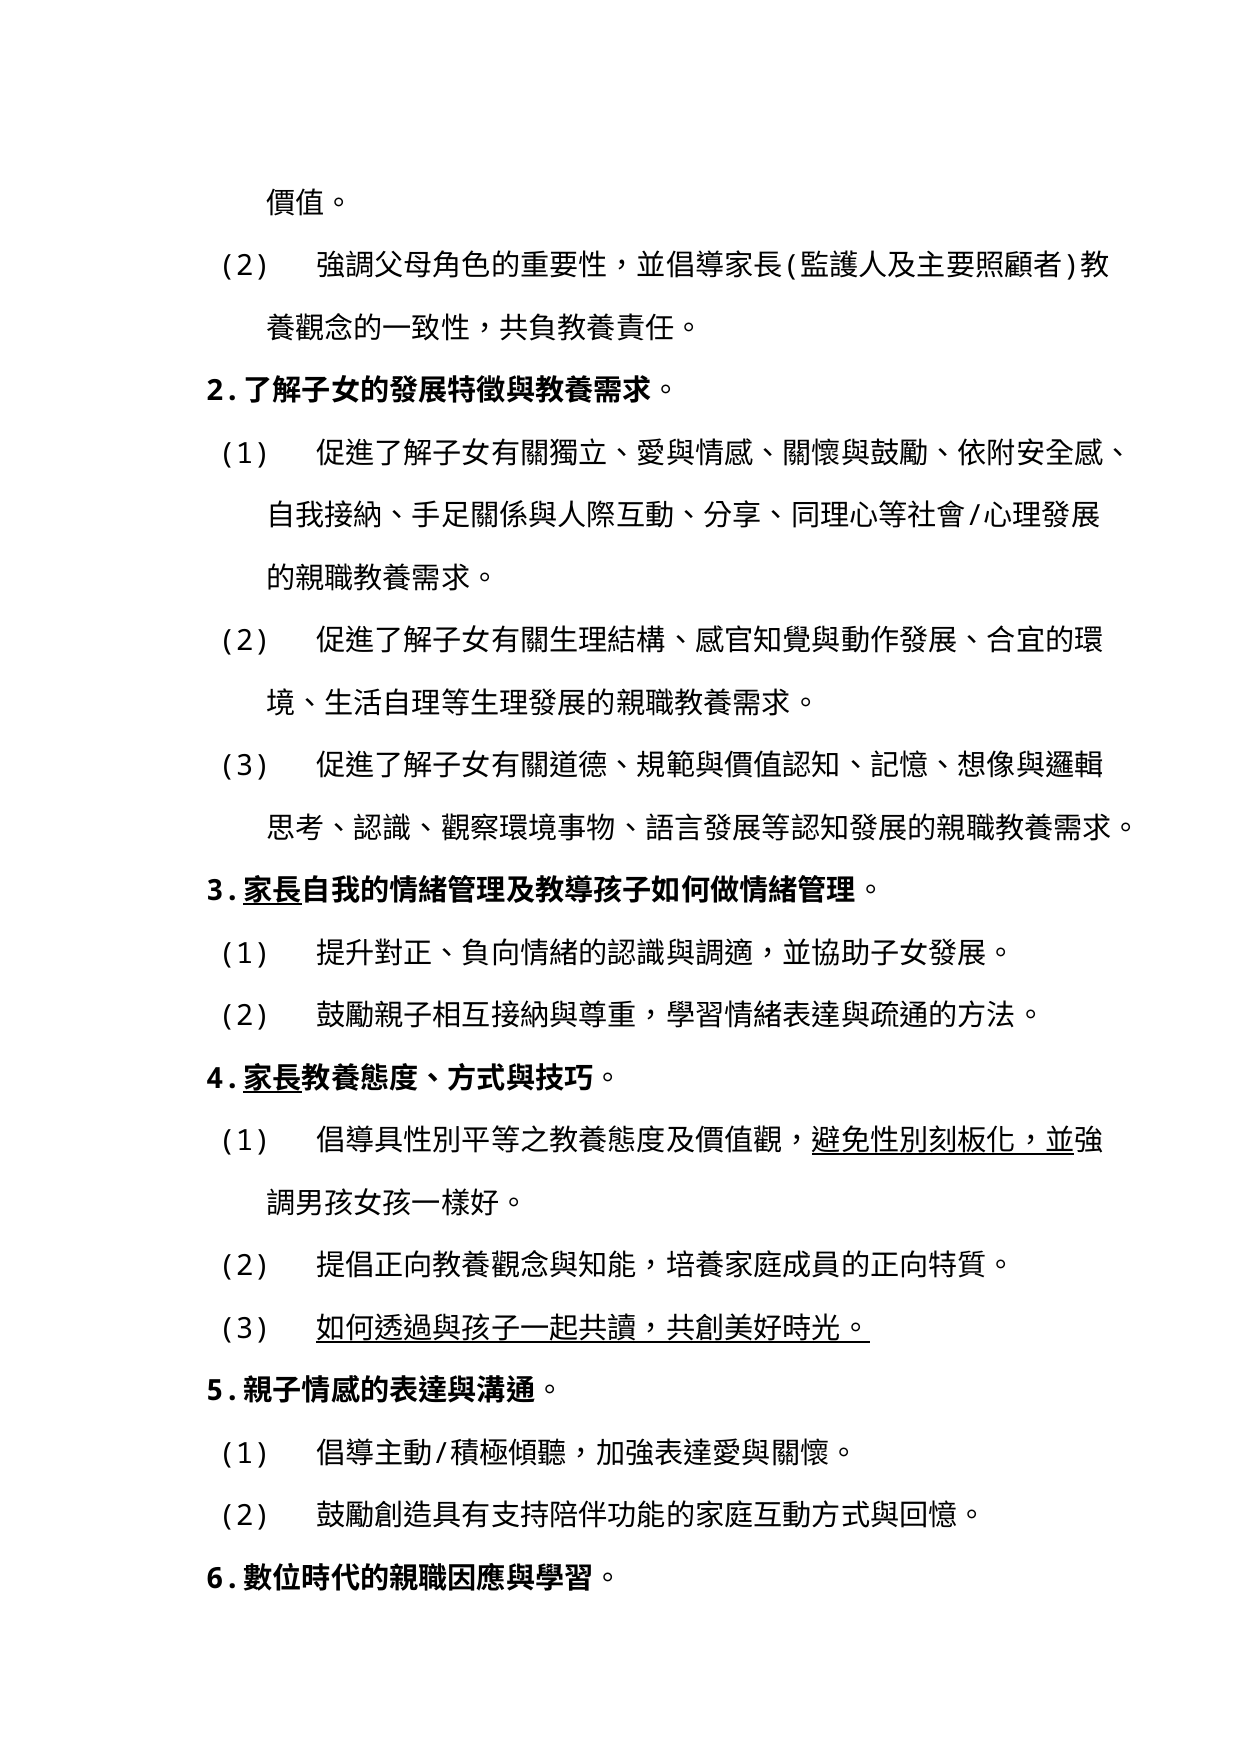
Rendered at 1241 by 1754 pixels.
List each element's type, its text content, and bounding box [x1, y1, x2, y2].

list 家長教養態度、方式與技巧。 [206, 1034, 1122, 1096]
list 提倡共同分擔家庭勞務與子女照顧責任，型塑愛與關懷的家庭價值。 [218, 159, 1122, 221]
list 倡導主動/積極傾聽，加強表達愛與關懷。 [218, 1409, 1122, 1471]
list 促進了解子女有關道德、規範與價值認知、記憶、想像與邏輯思考、認識、觀察環境事物、語言發展等認知發展的親職教養需求。 [218, 721, 1122, 846]
list 鼓勵親子相互接納與尊重，學習情緒表達與疏通的方法。 [218, 971, 1122, 1034]
list 提倡正向教養觀念與知能，培養家庭成員的正向特質。 [218, 1221, 1122, 1284]
list 提升對正、負向情緒的認識與調適，並協助子女發展。 [218, 909, 1122, 971]
list 強調父母角色的重要性，並倡導家長(監護人及主要照顧者)教養觀念的一致性，共負教養責任。 [218, 221, 1122, 346]
list 促進了解子女有關獨立、愛與情感、關懷與鼓勵、依附安全感、自我接納、手足關係與人際互動、分享、同理心等社會/心理發展的親職教養需求。 [218, 409, 1122, 596]
list 數位時代的親職因應與學習。 [206, 1534, 1122, 1596]
list 倡導具性別平等之教養態度及價值觀，避免性別刻板化，並強調男孩女孩一樣好。 [218, 1096, 1122, 1221]
list 如何透過與孩子一起共讀，共創美好時光。 [218, 1284, 1122, 1346]
list 家長自我的情緒管理及教導孩子如何做情緒管理。 [206, 846, 1122, 909]
list 了解子女的發展特徵與教養需求。 [206, 346, 1122, 409]
list 鼓勵創造具有支持陪伴功能的家庭互動方式與回憶。 [218, 1471, 1122, 1534]
list 親子情感的表達與溝通。 [206, 1346, 1122, 1409]
list 促進了解子女有關生理結構、感官知覺與動作發展、合宜的環境、生活自理等生理發展的親職教養需求。 [218, 596, 1122, 721]
